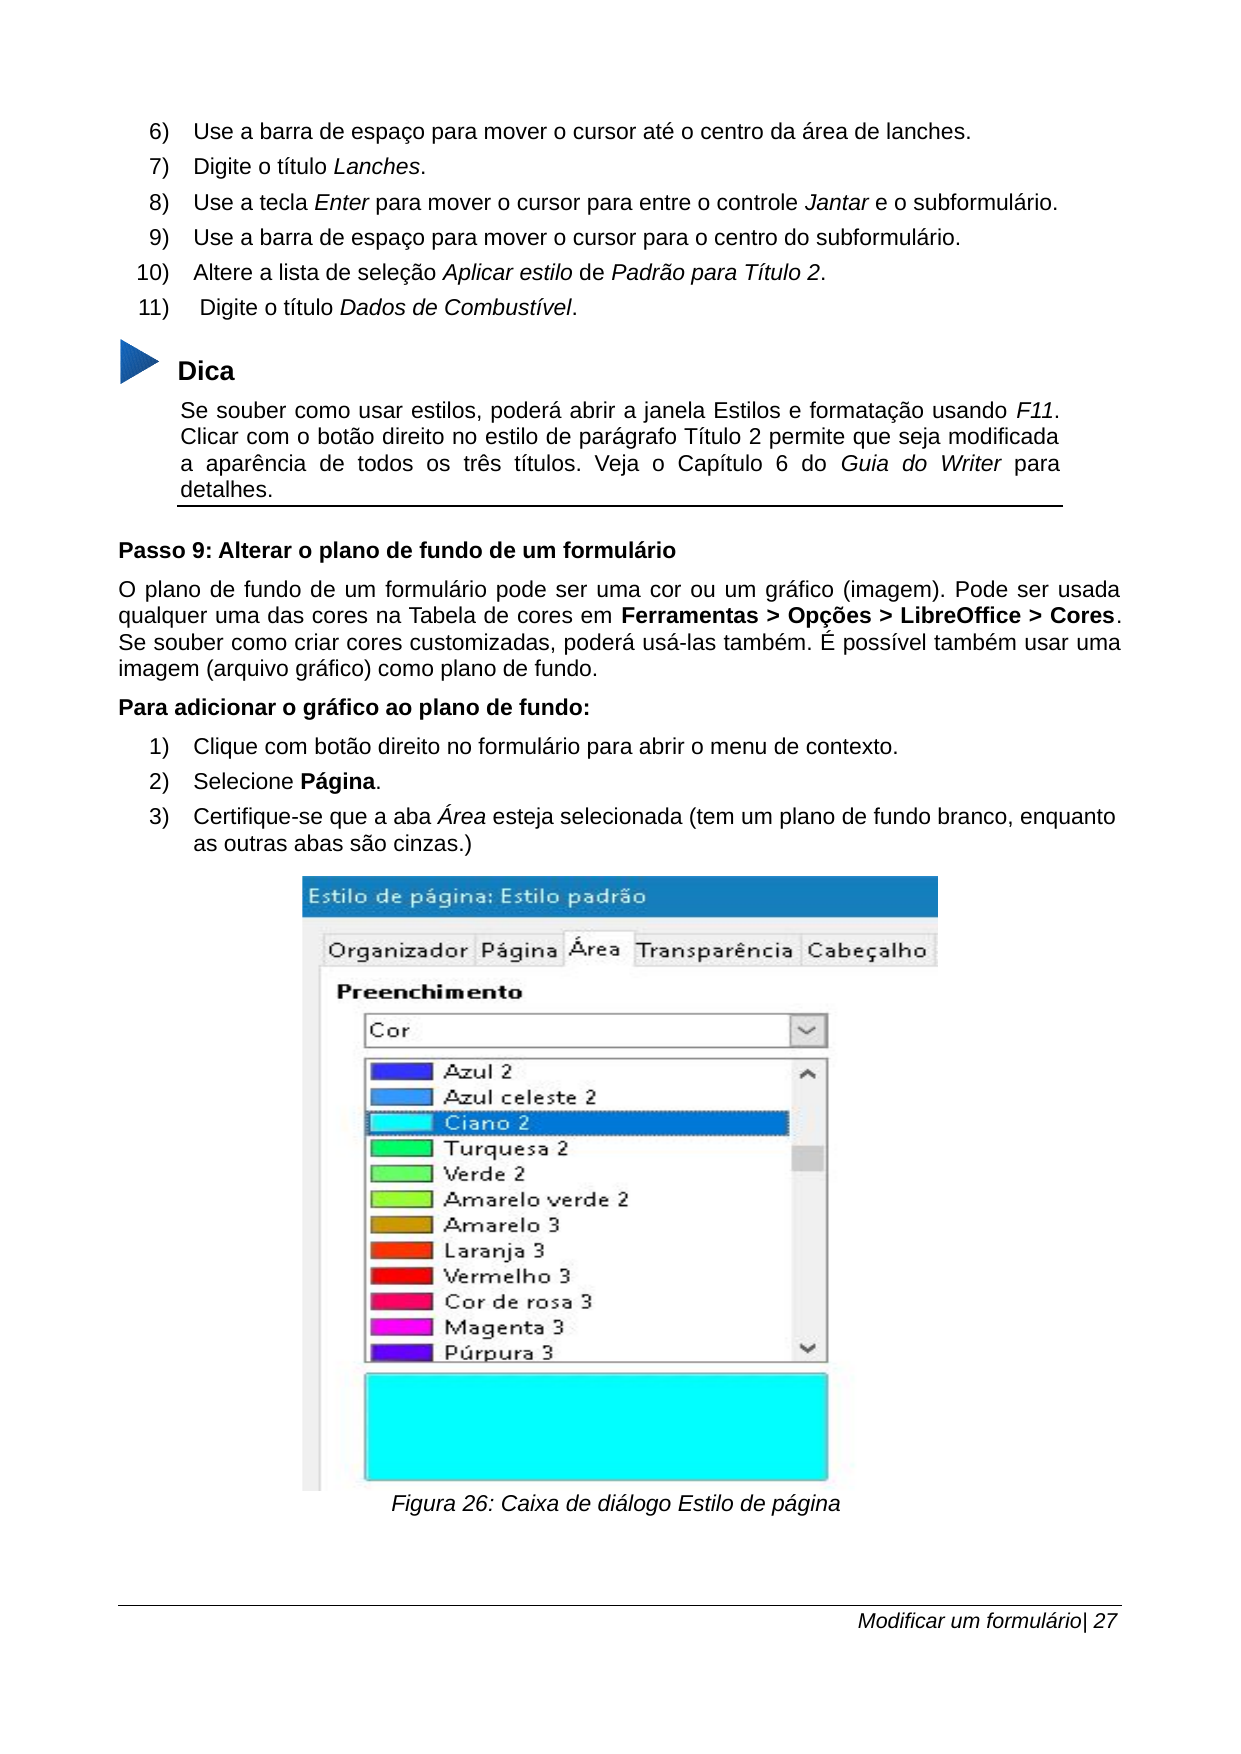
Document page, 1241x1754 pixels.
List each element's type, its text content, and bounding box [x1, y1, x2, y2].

list Certifique-se que a aba Área esteja selecionada (tem um plano de fundo branco, enquanto as outras abas são cinzas.) [169, 803, 1122, 856]
list Use a tecla Enter para mover o cursor para entre o controle Jantar e o subformulário. [169, 188, 1122, 215]
text Passo 9: Alterar o plano de fundo de um formulário [118, 537, 1122, 564]
list Digite o título Lanches. [169, 153, 1122, 180]
list Selecione Página. [169, 768, 1122, 794]
list Digite o título Dados de Combustível. [169, 294, 1122, 321]
text Para adicionar o gráfico ao plano de fundo: [118, 694, 1122, 720]
picture [302, 876, 938, 1491]
text Figura 26: Caixa de diálogo Estilo de página [301, 1490, 939, 1517]
list Clique com botão direito no formulário para abrir o menu de contexto. [169, 733, 1122, 759]
text Se souber como usar estilos, poderá abrir a janela Estilos e formatação usando F11. Clicar com o botão direito no estilo de parágrafo Título 2 permite que seja modificada a aparência de todos os três títulos. Veja o Capítulo 6 do Guia do Writer para detalhes. [177, 394, 1063, 505]
subtitle Dica [118, 337, 1122, 386]
list Use a barra de espaço para mover o cursor até o centro da área de lanches. [169, 118, 1122, 144]
list Use a barra de espaço para mover o cursor para o centro do subformulário. [169, 224, 1122, 250]
list Altere a lista de seleção Aplicar estilo de Padrão para Título 2. [169, 259, 1122, 285]
text O plano de fundo de um formulário pode ser uma cor ou um gráfico (imagem). Pode ser usada qualquer uma das cores na Tabela de cores em Ferramentas > Opções > LibreOffice > Cores. Se souber como criar cores customizadas, poderá usá-las também. É possível também usar uma imagem (arquivo gráfico) como plano de fundo. [118, 576, 1122, 682]
